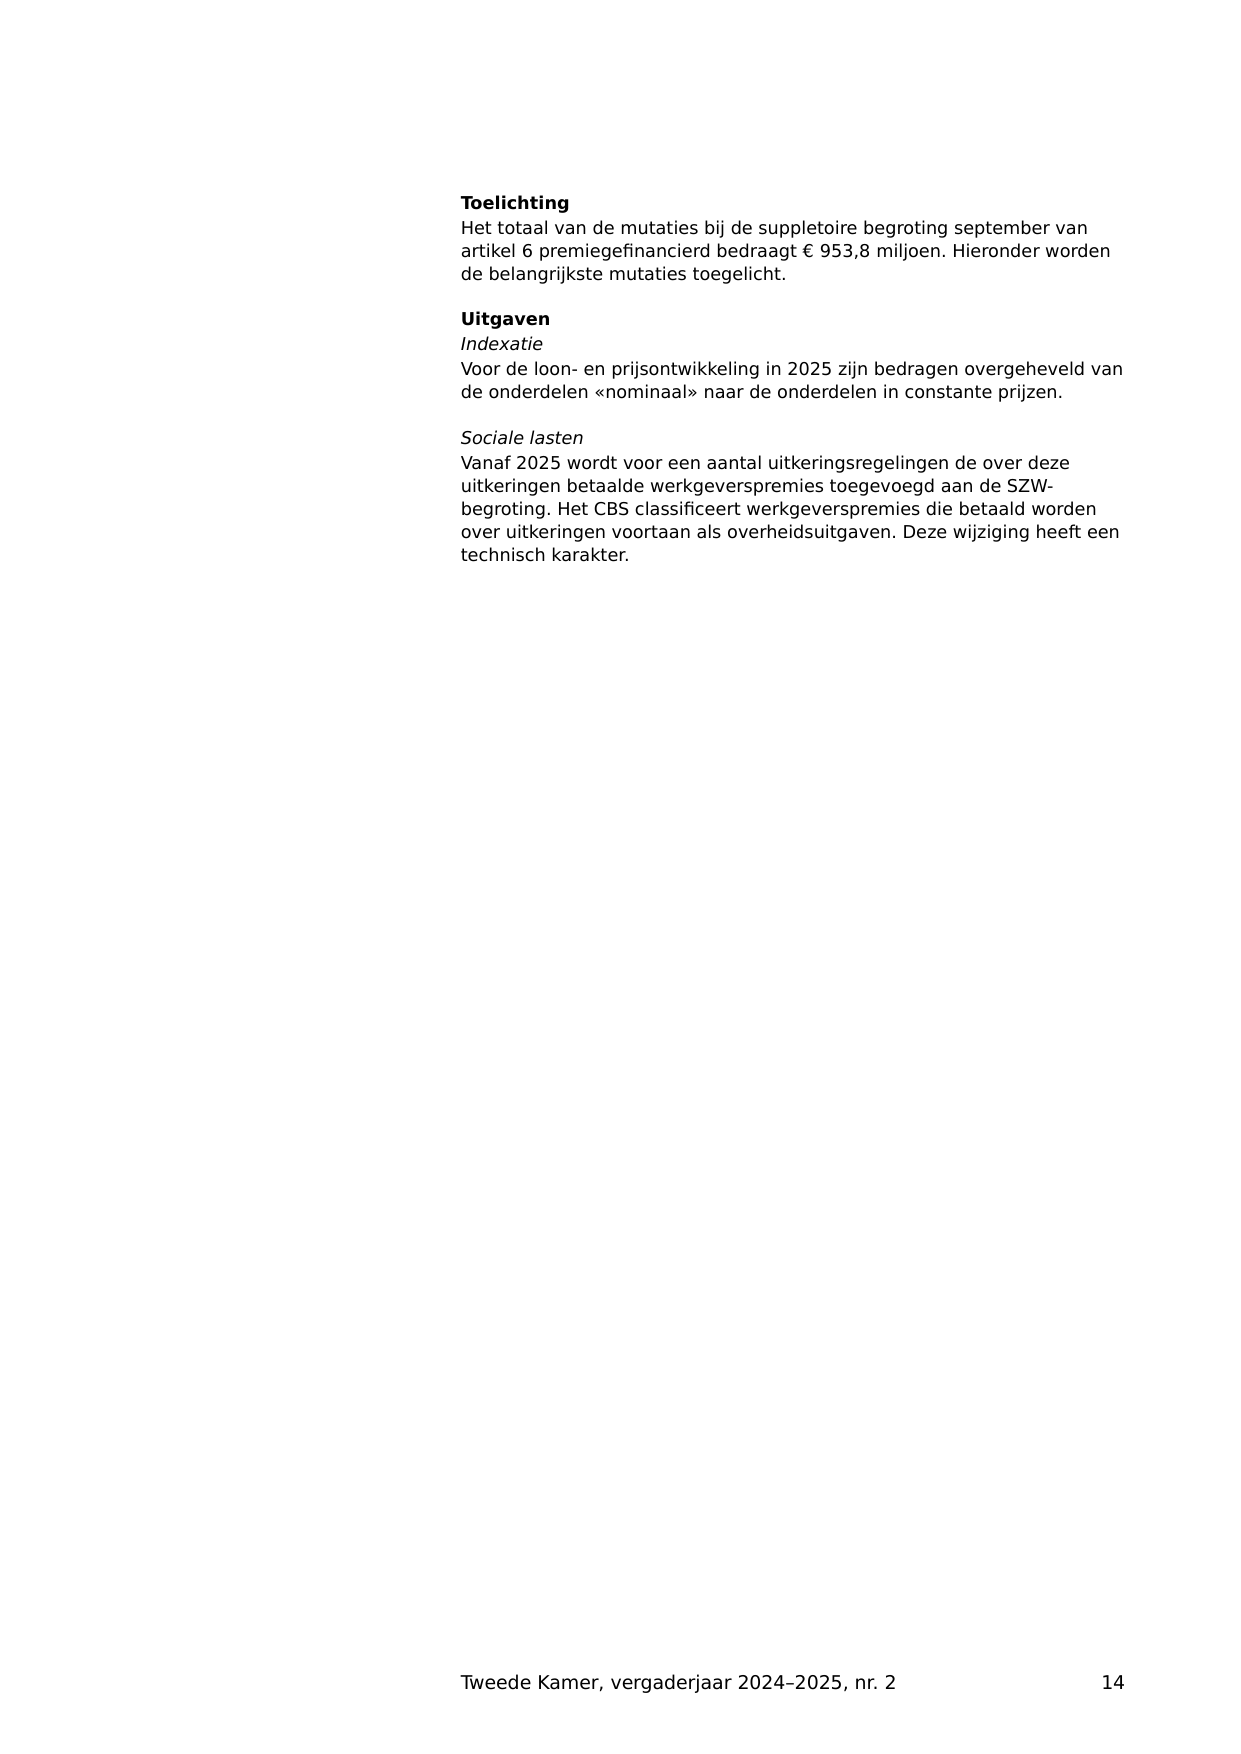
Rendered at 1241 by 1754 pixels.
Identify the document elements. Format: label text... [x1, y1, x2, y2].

text Voor de loon- en prijsontwikkeling in 2025 zijn bedragen overgeheveld van de onderdelen «nominaal» naar de onderdelen in constante prijzen. [461, 357, 1125, 403]
text Sociale lasten [461, 426, 1125, 449]
text Vanaf 2025 wordt voor een aantal uitkeringsregelingen de over deze uitkeringen betaalde werkgeverspremies toegevoegd aan de SZW-begroting. Het CBS classificeert werkgeverspremies die betaald worden over uitkeringen voortaan als overheidsuitgaven. Deze wijziging heeft een technisch karakter. [461, 451, 1125, 566]
text Indexatie [461, 332, 1125, 355]
text Toelichting [461, 191, 1125, 214]
text Het totaal van de mutaties bij de suppletoire begroting september van artikel 6 premiegefinancierd bedraagt € 953,8 miljoen. Hieronder worden de belangrĳkste mutaties toegelicht. [461, 216, 1125, 284]
text Uitgaven [461, 307, 1125, 330]
